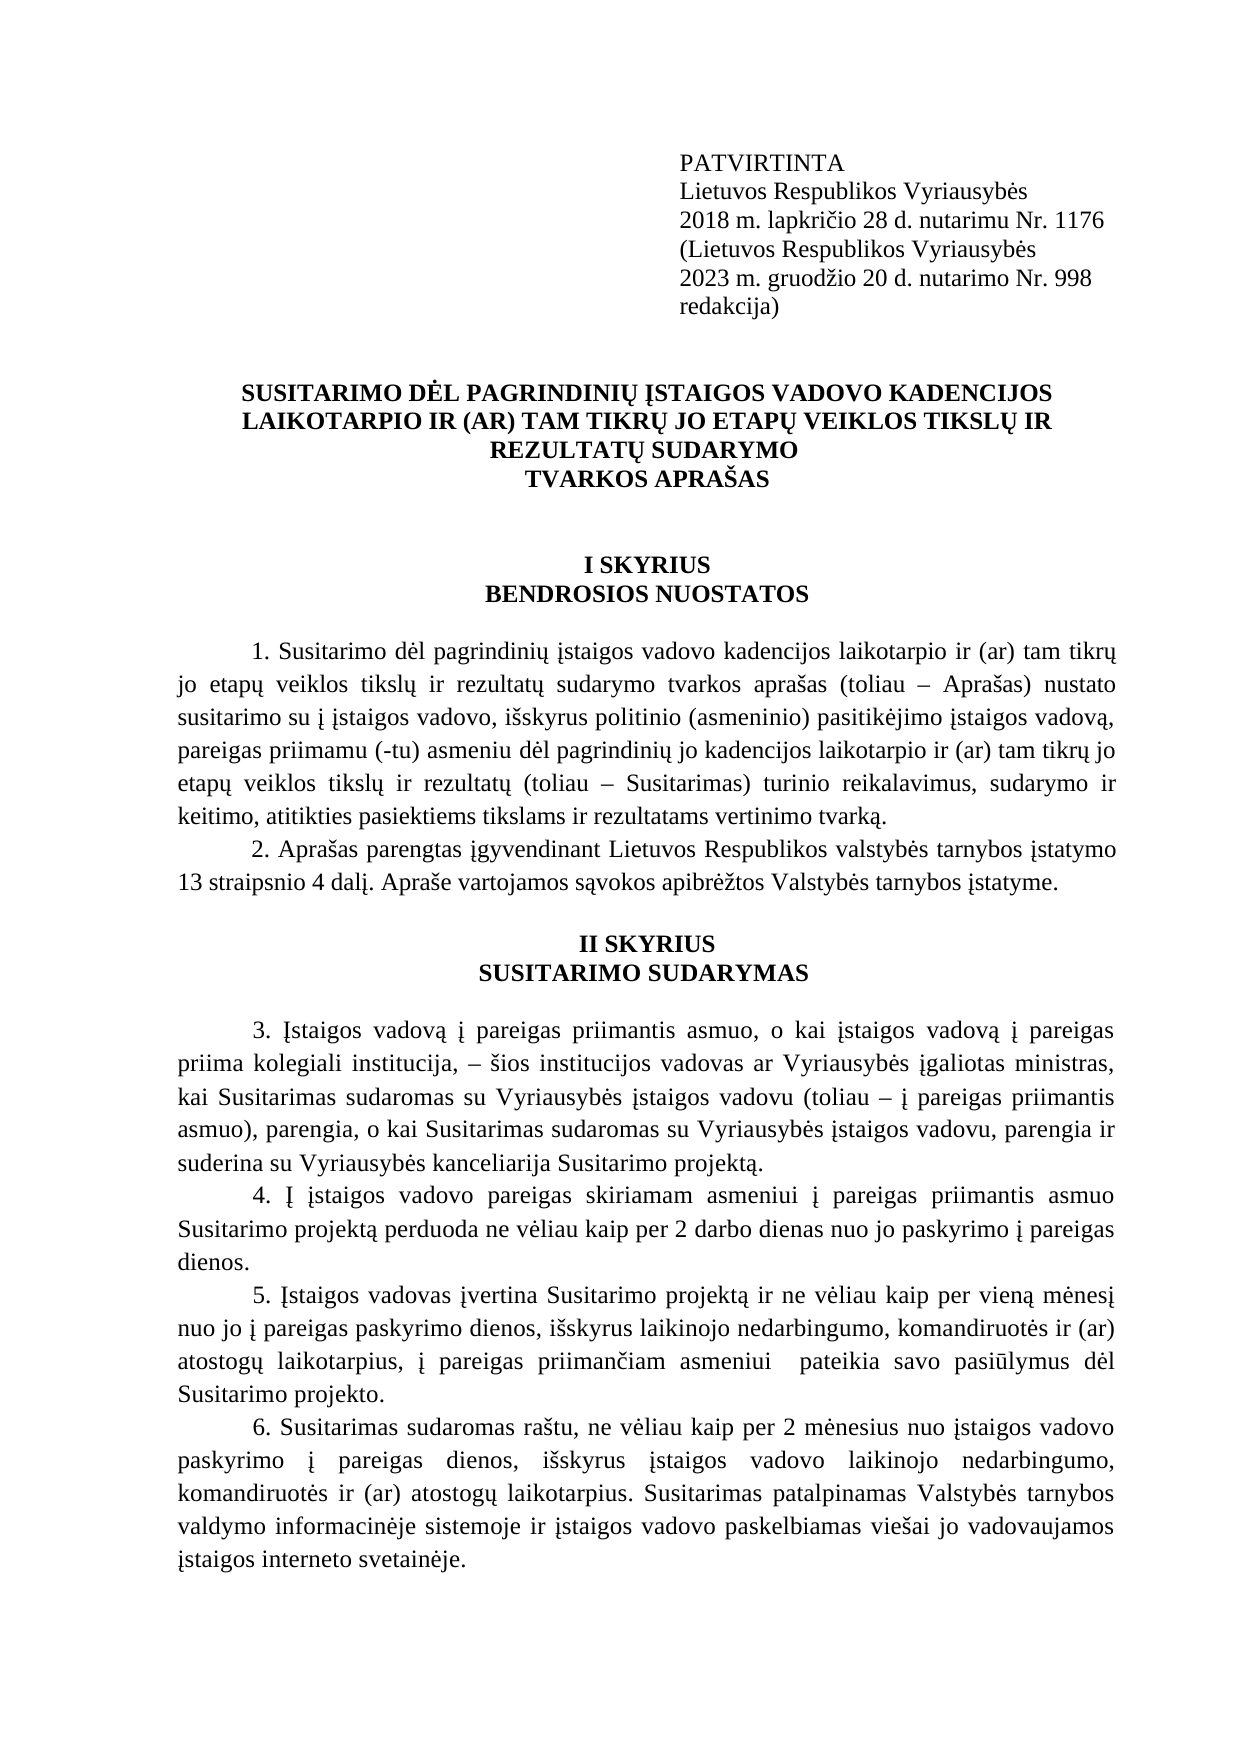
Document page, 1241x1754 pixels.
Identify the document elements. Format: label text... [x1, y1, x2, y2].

text 5. Įstaigos vadovas įvertina Susitarimo projektą ir ne vėliau kaip per vieną mėnesį nuo jo į pareigas paskyrimo dienos, išskyrus laikinojo nedarbingumo, komandiruotės ir (ar) atostogų laikotarpius, į pareigas priimančiam asmeniui pateikia savo pasiūlymus dėl Susitarimo projekto. [177, 1280, 1117, 1407]
text 3. Įstaigos vadovą į pareigas priimantis asmuo, o kai įstaigos vadovą į pareigas priima kolegiali institucija, – šios institucijos vadovas ar Vyriausybės įgaliotas ministras, kai Susitarimas sudaromas su Vyriausybės įstaigos vadovu (toliau – į pareigas priimantis asmuo), parengia, o kai Susitarimas sudaromas su Vyriausybės įstaigos vadovu, parengia ir suderina su Vyriausybės kanceliarija Susitarimo projektą. [177, 1016, 1117, 1176]
text SUSITARIMO SUDARYMAS [177, 958, 1117, 987]
text TVARKOS APRAŠAS [177, 464, 1117, 493]
text 6. Susitarimas sudaromas raštu, ne vėliau kaip per 2 mėnesius nuo įstaigos vadovo paskyrimo į pareigas dienos, išskyrus įstaigos vadovo laikinojo nedarbingumo, komandiruotės ir (ar) atostogų laikotarpius. Susitarimas patalpinamas Valstybės tarnybos valdymo informacinėje sistemoje ir įstaigos vadovo paskelbiamas viešai jo vadovaujamos įstaigos interneto svetainėje. [177, 1412, 1117, 1573]
text SUSITARIMO DĖL PAGRINDINIŲ ĮSTAIGOS VADOVO KADENCIJOS LAIKOTARPIO IR (AR) TAM TIKRŲ JO ETAPŲ VEIKLOS TIKSLŲ IR REZULTATŲ SUDARYMO [177, 378, 1117, 464]
text PATVIRTINTA [679, 148, 1122, 176]
text 2. Aprašas parengtas įgyvendinant Lietuvos Respublikos valstybės tarnybos įstatymo 13 straipsnio 4 dalį. Apraše vartojamos sąvokos apibrėžtos Valstybės tarnybos įstatyme. [177, 834, 1117, 896]
text 1. Susitarimo dėl pagrindinių įstaigos vadovo kadencijos laikotarpio ir (ar) tam tikrų jo etapų veiklos tikslų ir rezultatų sudarymo tvarkos aprašas (toliau – Aprašas) nustato susitarimo su į įstaigos vadovo, išskyrus politinio (asmeninio) pasitikėjimo įstaigos vadovą, pareigas priimamu (-tu) asmeniu dėl pagrindinių jo kadencijos laikotarpio ir (ar) tam tikrų jo etapų veiklos tikslų ir rezultatų (toliau – Susitarimas) turinio reikalavimus, sudarymo ir keitimo, atitikties pasiektiems tikslams ir rezultatams vertinimo tvarką. [177, 636, 1117, 830]
text BENDROSIOS NUOSTATOS [177, 579, 1117, 608]
text I SKYRIUS [177, 550, 1117, 579]
text redakcija) [679, 291, 1196, 320]
text (Lietuvos Respublikos Vyriausybės [679, 234, 1211, 263]
text 4. Į įstaigos vadovo pareigas skiriamam asmeniui į pareigas priimantis asmuo Susitarimo projektą perduoda ne vėliau kaip per 2 darbo dienas nuo jo paskyrimo į pareigas dienos. [177, 1181, 1117, 1275]
text 2018 m. lapkričio 28 d. nutarimu Nr. 1176 [679, 205, 1196, 234]
text 2023 m. gruodžio 20 d. nutarimo Nr. 998 [679, 263, 1122, 291]
text Lietuvos Respublikos Vyriausybės [679, 176, 1196, 205]
text II SKYRIUS [177, 929, 1117, 958]
